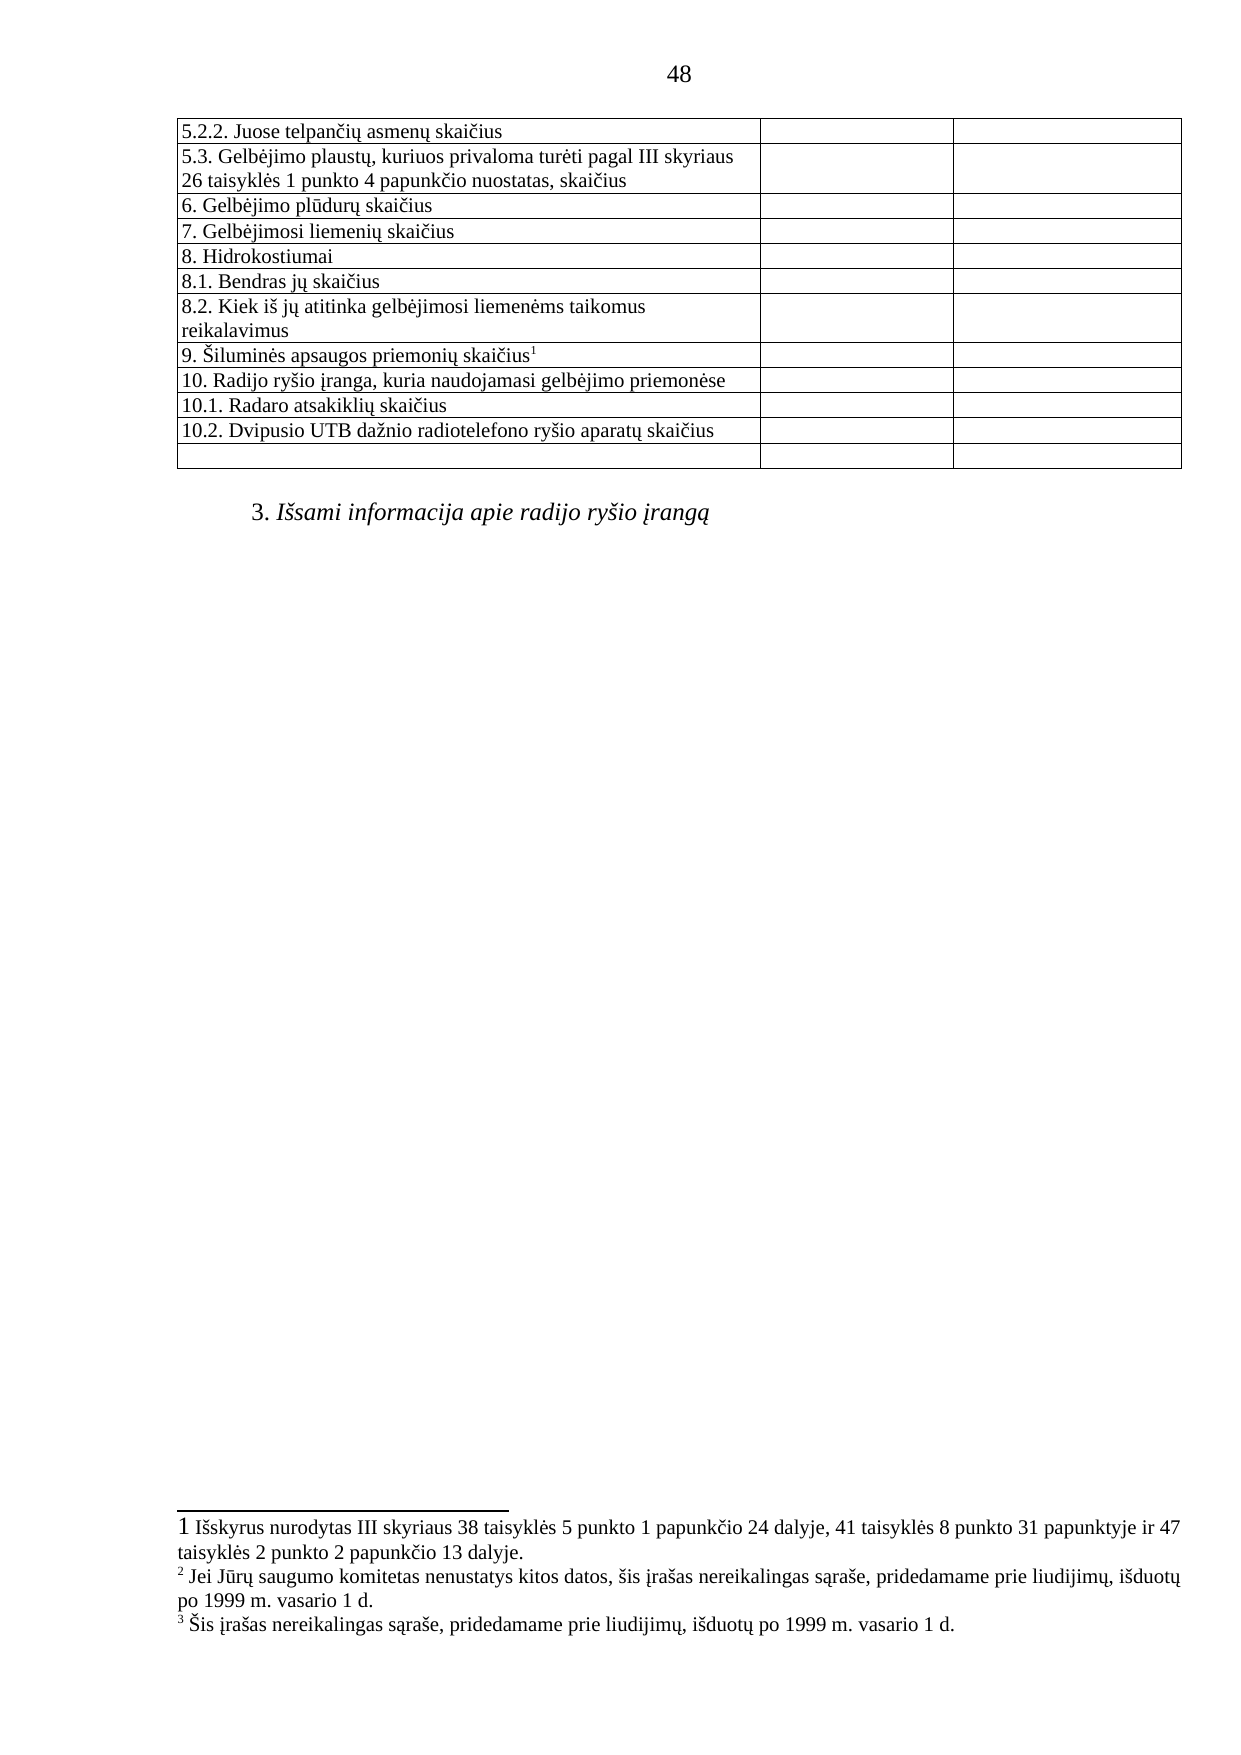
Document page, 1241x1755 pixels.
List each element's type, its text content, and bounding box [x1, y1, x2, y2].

table_cell [949, 368, 953, 392]
table_cell [761, 144, 953, 192]
table_cell [761, 368, 765, 392]
table_cell [761, 244, 765, 268]
table_cell [1177, 368, 1181, 392]
table_cell [949, 269, 953, 293]
table_cell [1177, 418, 1181, 442]
table_cell [949, 393, 953, 417]
table_cell [761, 444, 765, 467]
table_cell [761, 119, 765, 143]
table_cell [954, 269, 958, 293]
table_cell [949, 119, 953, 143]
table_cell [949, 219, 953, 243]
table_cell [1177, 119, 1181, 143]
table_cell [1177, 269, 1181, 293]
table_cell [954, 418, 958, 442]
table_cell [949, 343, 953, 367]
table_cell [954, 444, 958, 467]
table_cell [949, 244, 953, 268]
table_cell [954, 294, 1181, 342]
table_cell [1177, 444, 1181, 467]
table_cell [949, 194, 953, 217]
table_cell [761, 393, 765, 417]
table_cell [954, 144, 1181, 192]
table_cell [761, 418, 765, 442]
table_cell [954, 219, 958, 243]
table_cell [954, 368, 958, 392]
table_cell [949, 444, 953, 467]
table_cell [954, 194, 958, 217]
table_cell [954, 244, 958, 268]
table_cell [1177, 244, 1181, 268]
table_cell [761, 194, 765, 217]
text 3. Išsami informacija apie radijo ryšio įrangą [177, 497, 1181, 526]
table_cell [761, 269, 765, 293]
table_cell [954, 119, 958, 143]
table_cell [761, 294, 953, 342]
table_cell [1177, 194, 1181, 217]
table_cell [761, 219, 765, 243]
table_cell [1177, 393, 1181, 417]
table_cell [949, 418, 953, 442]
table_cell [954, 343, 958, 367]
table_cell [761, 343, 765, 367]
table_cell [954, 393, 958, 417]
table_cell [1177, 219, 1181, 243]
table_cell [1177, 343, 1181, 367]
